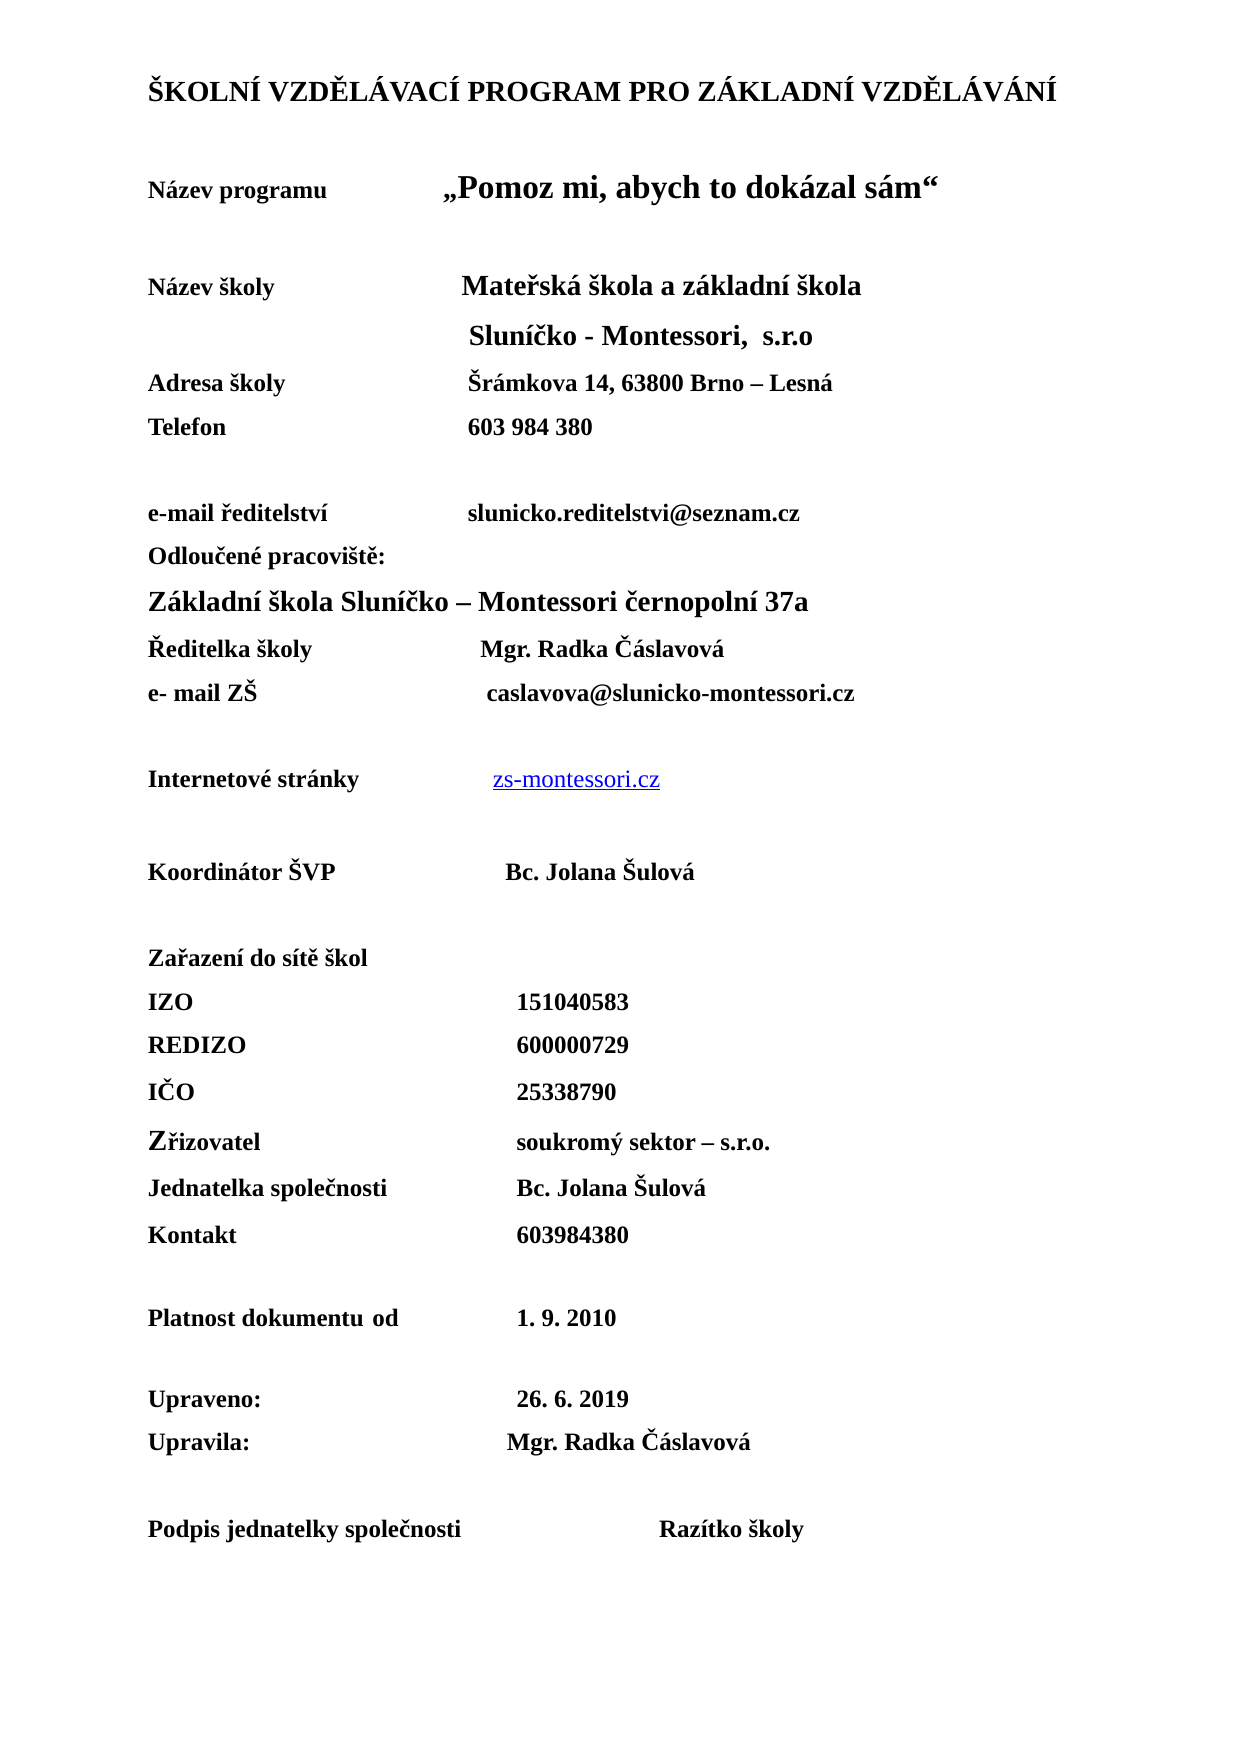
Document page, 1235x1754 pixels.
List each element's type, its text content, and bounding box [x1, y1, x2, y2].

text Zařazení do sítě škol [148, 943, 1087, 972]
text Název školy Mateřská škola a základní škola [148, 268, 1087, 301]
text Zřizovatel soukromý sektor – s.r.o. [148, 1123, 1087, 1157]
text Koordinátor ŠVP Bc. Jolana Šulová [148, 857, 1087, 886]
text Odloučené pracoviště: [148, 541, 1087, 570]
text Podpis jednatelky společnosti Razítko školy [148, 1514, 1087, 1542]
text Telefon 603 984 380 [148, 412, 1087, 440]
text Kontakt 603984380 [148, 1217, 1087, 1250]
text Internetové stránky zs-montessori.cz [148, 764, 1087, 793]
text Název programu „Pomoz mi, abych to dokázal sám“ [148, 167, 1087, 206]
text Adresa školy Šrámkova 14, 63800 Brno – Lesná [148, 368, 1087, 397]
text Základní škola Sluníčko – Montessori černopolní 37a [148, 584, 1087, 618]
text IZO 151040583 [148, 987, 1087, 1015]
text IČO 25338790 [148, 1073, 1087, 1106]
text Ředitelka školy Mgr. Radka Čáslavová [148, 634, 1087, 663]
text Jednatelka společnosti Bc. Jolana Šulová [148, 1173, 1087, 1202]
text Upraveno: 26. 6. 2019 [148, 1384, 1087, 1413]
text Platnost dokumentu od 1. 9. 2010 [148, 1296, 1087, 1334]
text Upravila: Mgr. Radka Čáslavová [148, 1427, 1087, 1456]
text e- mail ZŠ caslavova@slunicko-montessori.cz [148, 678, 1087, 706]
text e-mail ředitelství slunicko.reditelstvi@seznam.cz [148, 498, 1087, 527]
text REDIZO 600000729 [148, 1030, 1087, 1058]
text Sluníčko - Montessori, s.r.o [148, 318, 1087, 352]
text ŠKOLNÍ VZDĚLÁVACÍ PROGRAM PRO ZÁKLADNÍ VZDĚLÁVÁNÍ [148, 74, 1087, 107]
